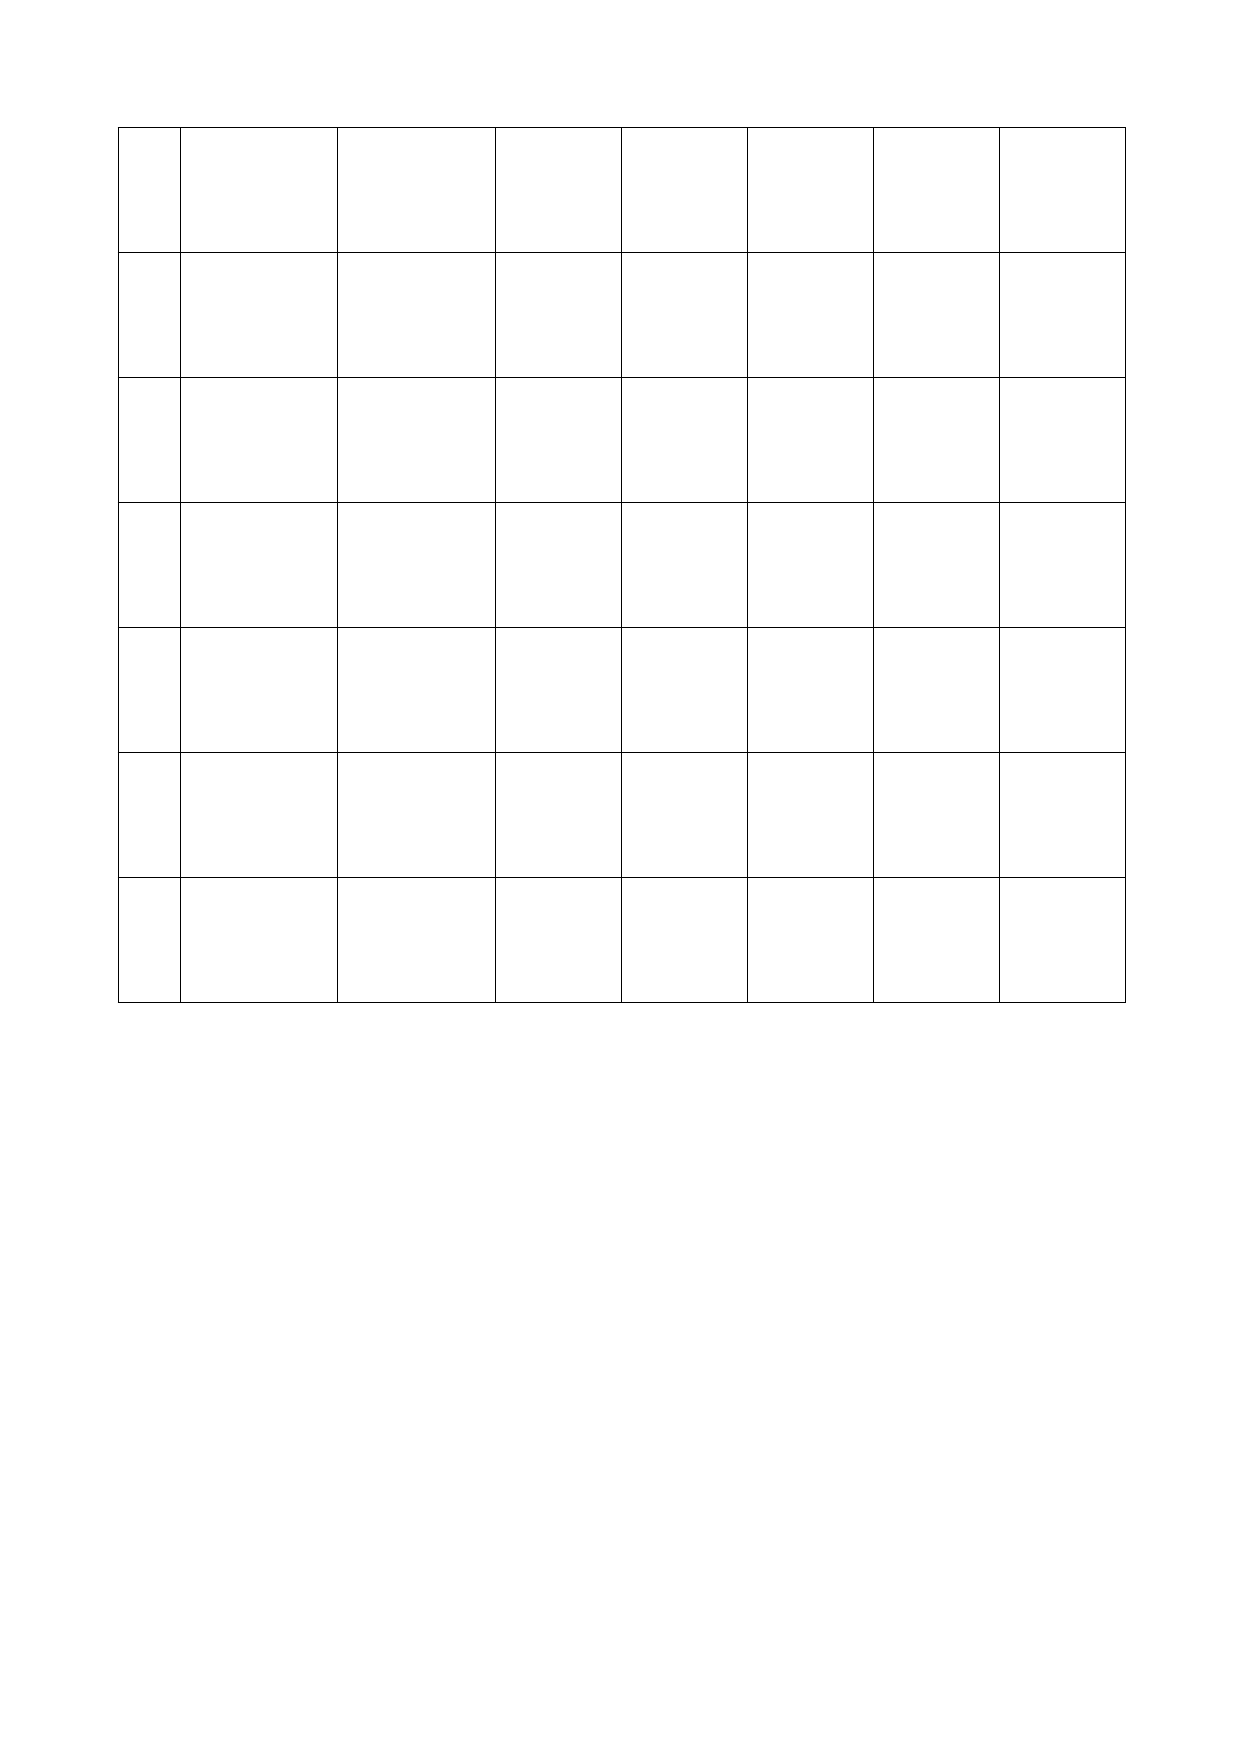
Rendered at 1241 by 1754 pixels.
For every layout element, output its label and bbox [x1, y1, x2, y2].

table_cell [1000, 878, 1125, 1002]
table_cell [119, 753, 180, 877]
table_cell [181, 628, 337, 752]
table_cell [622, 378, 747, 502]
table_cell [1000, 128, 1125, 252]
table_cell [496, 628, 621, 752]
table_cell [338, 753, 495, 877]
table_cell [622, 878, 747, 1002]
table_cell [181, 378, 337, 502]
table_cell [181, 878, 337, 1002]
table_cell [338, 628, 495, 752]
table_cell [622, 753, 747, 877]
table_cell [748, 378, 873, 502]
table_cell [874, 128, 999, 252]
table_cell [496, 378, 621, 502]
table_cell [496, 878, 621, 1002]
table_cell [119, 503, 180, 627]
table_cell [1000, 253, 1125, 377]
table_cell [181, 753, 337, 877]
table_cell [622, 253, 747, 377]
table_cell [748, 253, 873, 377]
table_cell [338, 378, 495, 502]
table_cell [119, 253, 180, 377]
table_cell [874, 503, 999, 627]
table_cell [119, 878, 180, 1002]
table_cell [874, 378, 999, 502]
table_cell [622, 128, 747, 252]
table_cell [338, 503, 495, 627]
table_cell [119, 628, 180, 752]
table_cell [1000, 628, 1125, 752]
table_cell [496, 753, 621, 877]
table_cell [748, 753, 873, 877]
table_cell [1000, 503, 1125, 627]
table_cell [748, 628, 873, 752]
table_cell [1000, 753, 1125, 877]
table_cell [181, 128, 337, 252]
table_cell [181, 253, 337, 377]
table_cell [338, 128, 495, 252]
table_cell [874, 878, 999, 1002]
table_cell [338, 878, 495, 1002]
table_cell [119, 128, 180, 252]
table_cell [748, 503, 873, 627]
table_cell [181, 503, 337, 627]
table_cell [496, 253, 621, 377]
table_cell [874, 253, 999, 377]
table_cell [622, 628, 747, 752]
table_cell [1000, 378, 1125, 502]
table_cell [874, 753, 999, 877]
table_cell [622, 503, 747, 627]
table_cell [496, 503, 621, 627]
table_cell [119, 378, 180, 502]
table_cell [496, 128, 621, 252]
table_cell [874, 628, 999, 752]
table_cell [338, 253, 495, 377]
table_cell [748, 878, 873, 1002]
table_cell [748, 128, 873, 252]
